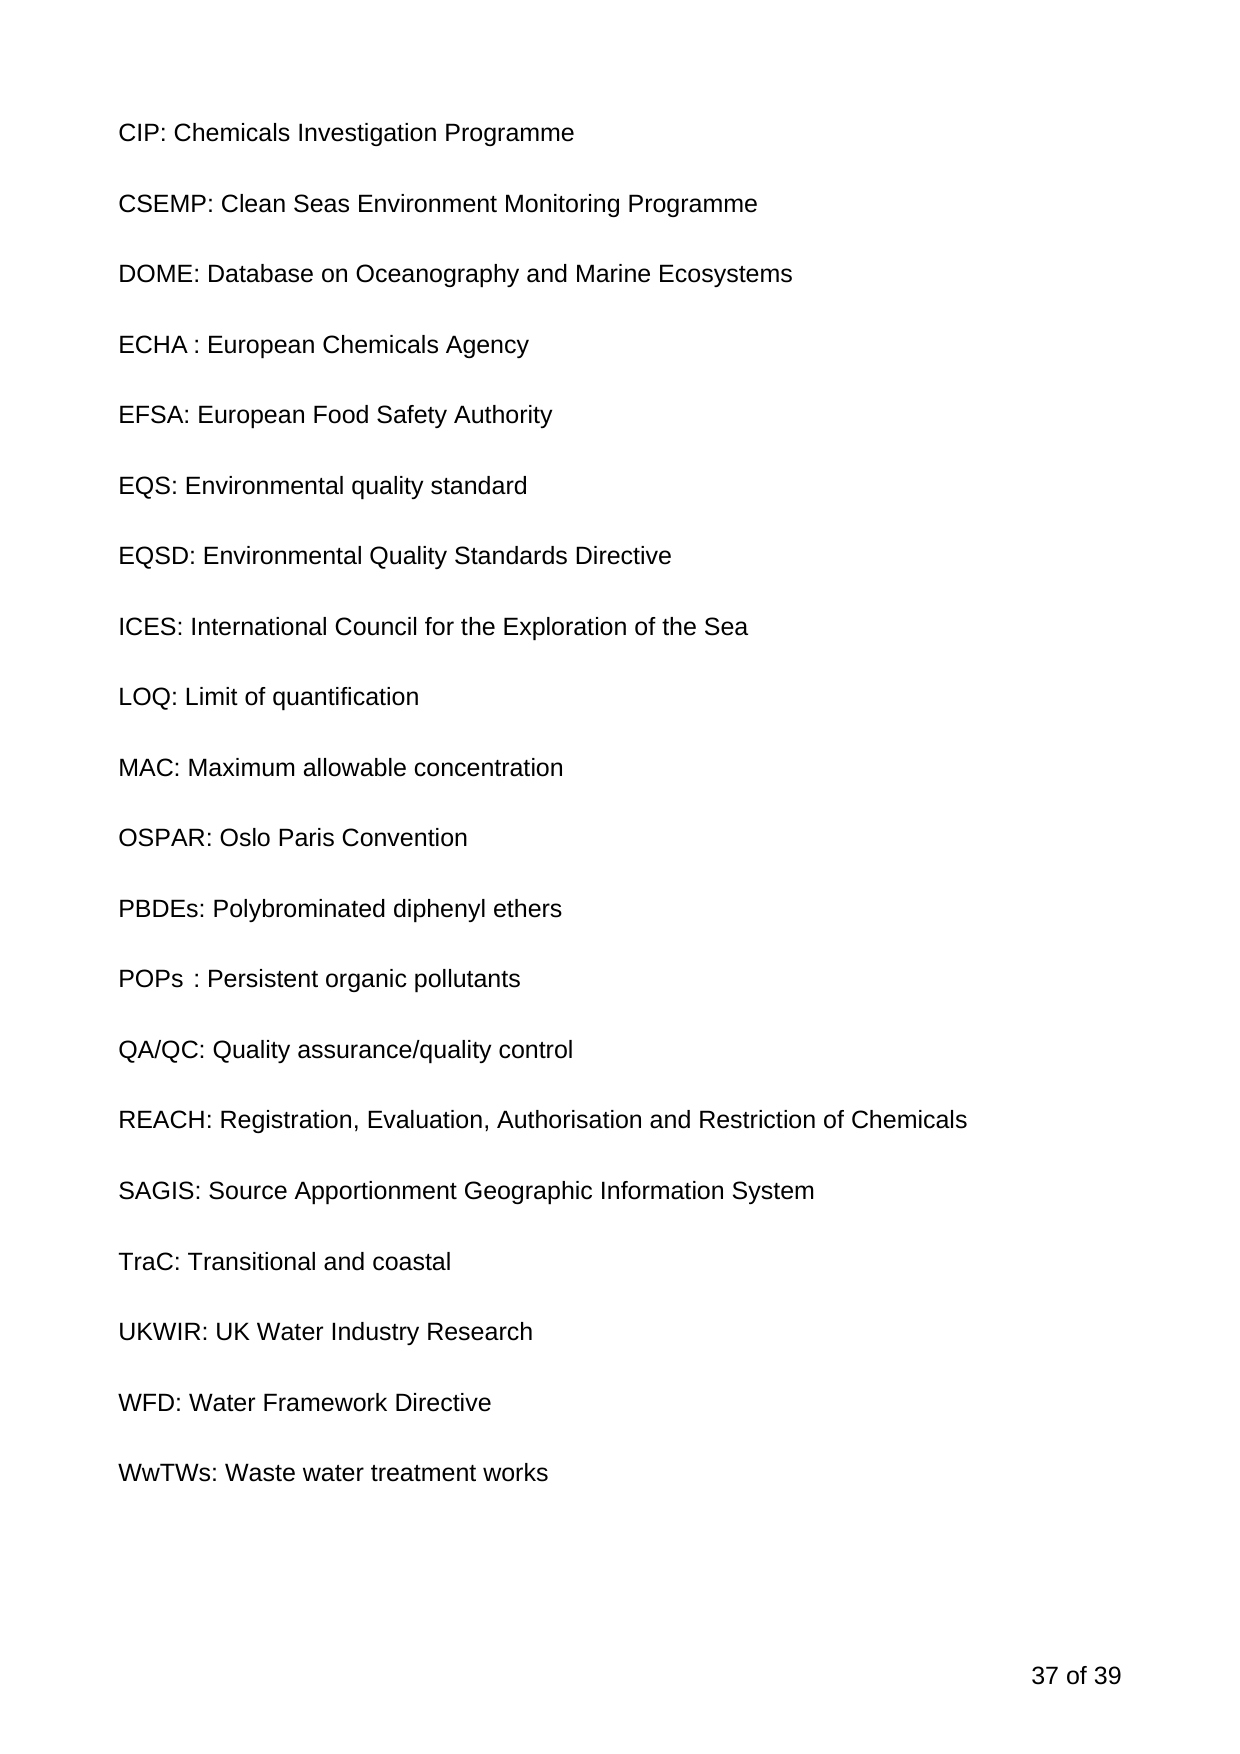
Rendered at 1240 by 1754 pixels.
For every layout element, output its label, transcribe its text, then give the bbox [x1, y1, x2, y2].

text REACH: Registration, Evaluation, Authorisation and Restriction of Chemicals [118, 1105, 1121, 1134]
text POPs : Persistent organic pollutants [118, 964, 1121, 993]
text UKWIR: UK Water Industry Research [118, 1317, 1121, 1346]
text WwTWs: Waste water treatment works [118, 1458, 1121, 1487]
text PBDEs: Polybrominated diphenyl ethers [118, 894, 1121, 923]
text QA/QC: Quality assurance/quality control [118, 1035, 1121, 1064]
text TraC: Transitional and coastal [118, 1246, 1121, 1275]
text MAC: Maximum allowable concentration [118, 753, 1121, 782]
text OSPAR: Oslo Paris Convention [118, 823, 1121, 852]
text EQSD: Environmental Quality Standards Directive [118, 541, 1121, 570]
text ICES: International Council for the Exploration of the Sea [118, 612, 1121, 641]
text EQS: Environmental quality standard [118, 471, 1121, 499]
text WFD: Water Framework Directive [118, 1387, 1121, 1416]
text CSEMP: Clean Seas Environment Monitoring Programme [118, 189, 1121, 217]
text DOME: Database on Oceanography and Marine Ecosystems [118, 259, 1121, 288]
text CIP: Chemicals Investigation Programme [118, 118, 1121, 147]
text ECHA : European Chemicals Agency [118, 330, 1121, 358]
text EFSA: European Food Safety Authority [118, 400, 1121, 429]
text SAGIS: Source Apportionment Geographic Information System [118, 1176, 1121, 1205]
text LOQ: Limit of quantification [118, 682, 1121, 711]
